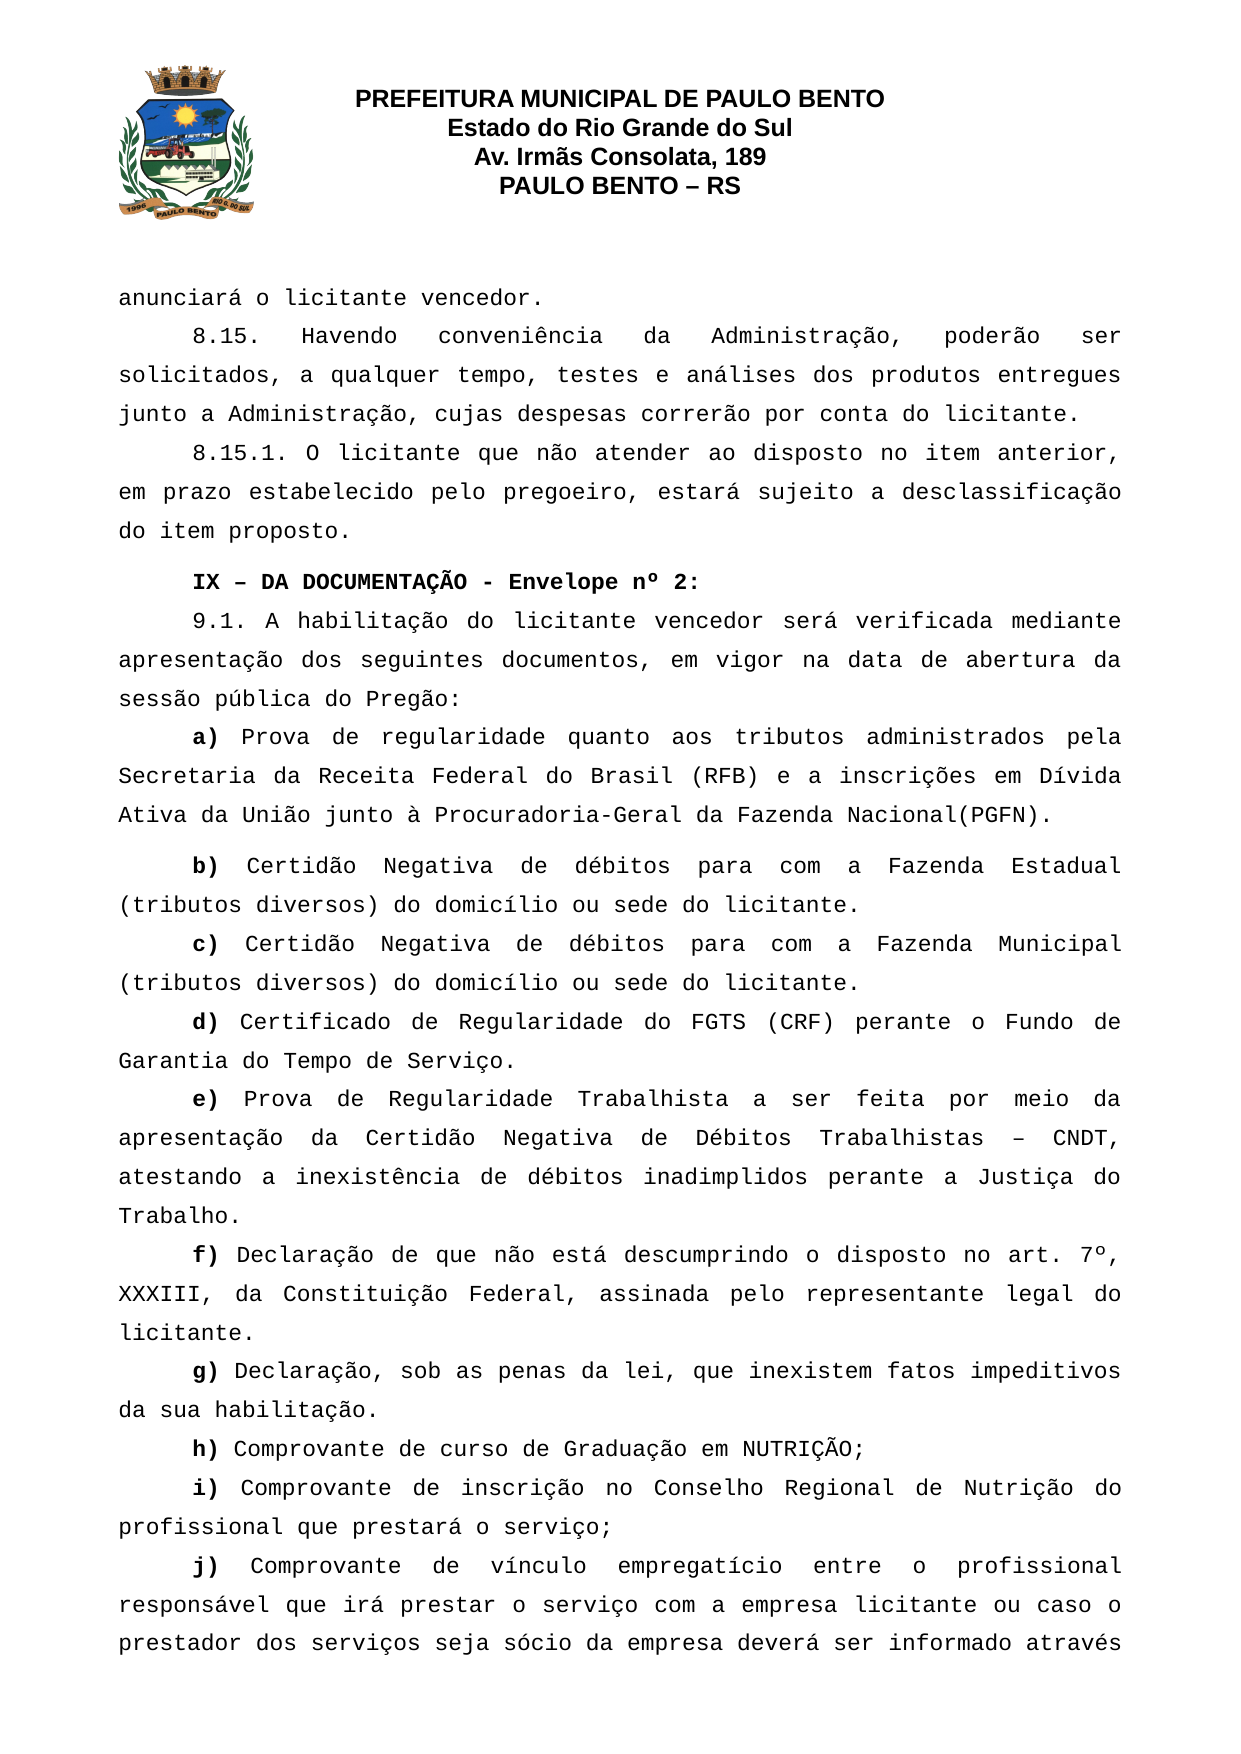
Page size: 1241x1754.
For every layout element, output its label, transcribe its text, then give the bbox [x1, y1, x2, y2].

text IX – DA DOCUMENTAÇÃO - Envelope nº 2: [118, 570, 1122, 596]
text j) Comprovante de vínculo empregatício entre o profissional responsável que irá prestar o serviço com a empresa licitante ou caso o prestador dos serviços seja sócio da empresa deverá ser informado através [118, 1554, 1122, 1658]
text h) Comprovante de curso de Graduação em NUTRIÇÃO; [118, 1437, 1122, 1463]
text e) Prova de Regularidade Trabalhista a ser feita por meio da apresentação da Certidão Negativa de Débitos Trabalhistas – CNDT, atestando a inexistência de débitos inadimplidos perante a Justiça do Trabalho. [118, 1088, 1122, 1230]
text d) Certificado de Regularidade do FGTS (CRF) perante o Fundo de Garantia do Tempo de Serviço. [118, 1010, 1122, 1075]
text b) Certidão Negativa de débitos para com a Fazenda Estadual (tributos diversos) do domicílio ou sede do licitante. [118, 855, 1122, 919]
text 9.1. A habilitação do licitante vencedor será verificada mediante apresentação dos seguintes documentos, em vigor na data de abertura da sessão pública do Pregão: [118, 609, 1122, 713]
text g) Declaração, sob as penas da lei, que inexistem fatos impeditivos da sua habilitação. [118, 1360, 1122, 1424]
text 8.15. Havendo conveniência da Administração, poderão ser solicitados, a qualquer tempo, testes e análises dos produtos entregues junto a Administração, cujas despesas correrão por conta do licitante. [118, 325, 1122, 428]
text a) Prova de regularidade quanto aos tributos administrados pela Secretaria da Receita Federal do Brasil (RFB) e a inscrições em Dívida Ativa da União junto à Procuradoria-Geral da Fazenda Nacional(PGFN). [118, 726, 1122, 829]
text 8.15.1. O licitante que não atender ao disposto no item anterior, em prazo estabelecido pelo pregoeiro, estará sujeito a desclassificação do item proposto. [118, 441, 1122, 545]
text f) Declaração de que não está descumprindo o disposto no art. 7º, XXXIII, da Constituição Federal, assinada pelo representante legal do licitante. [118, 1243, 1122, 1347]
text i) Comprovante de inscrição no Conselho Regional de Nutrição do profissional que prestará o serviço; [118, 1476, 1122, 1541]
text anunciará o licitante vencedor. [118, 286, 1122, 312]
text c) Certidão Negativa de débitos para com a Fazenda Municipal (tributos diversos) do domicílio ou sede do licitante. [118, 932, 1122, 997]
